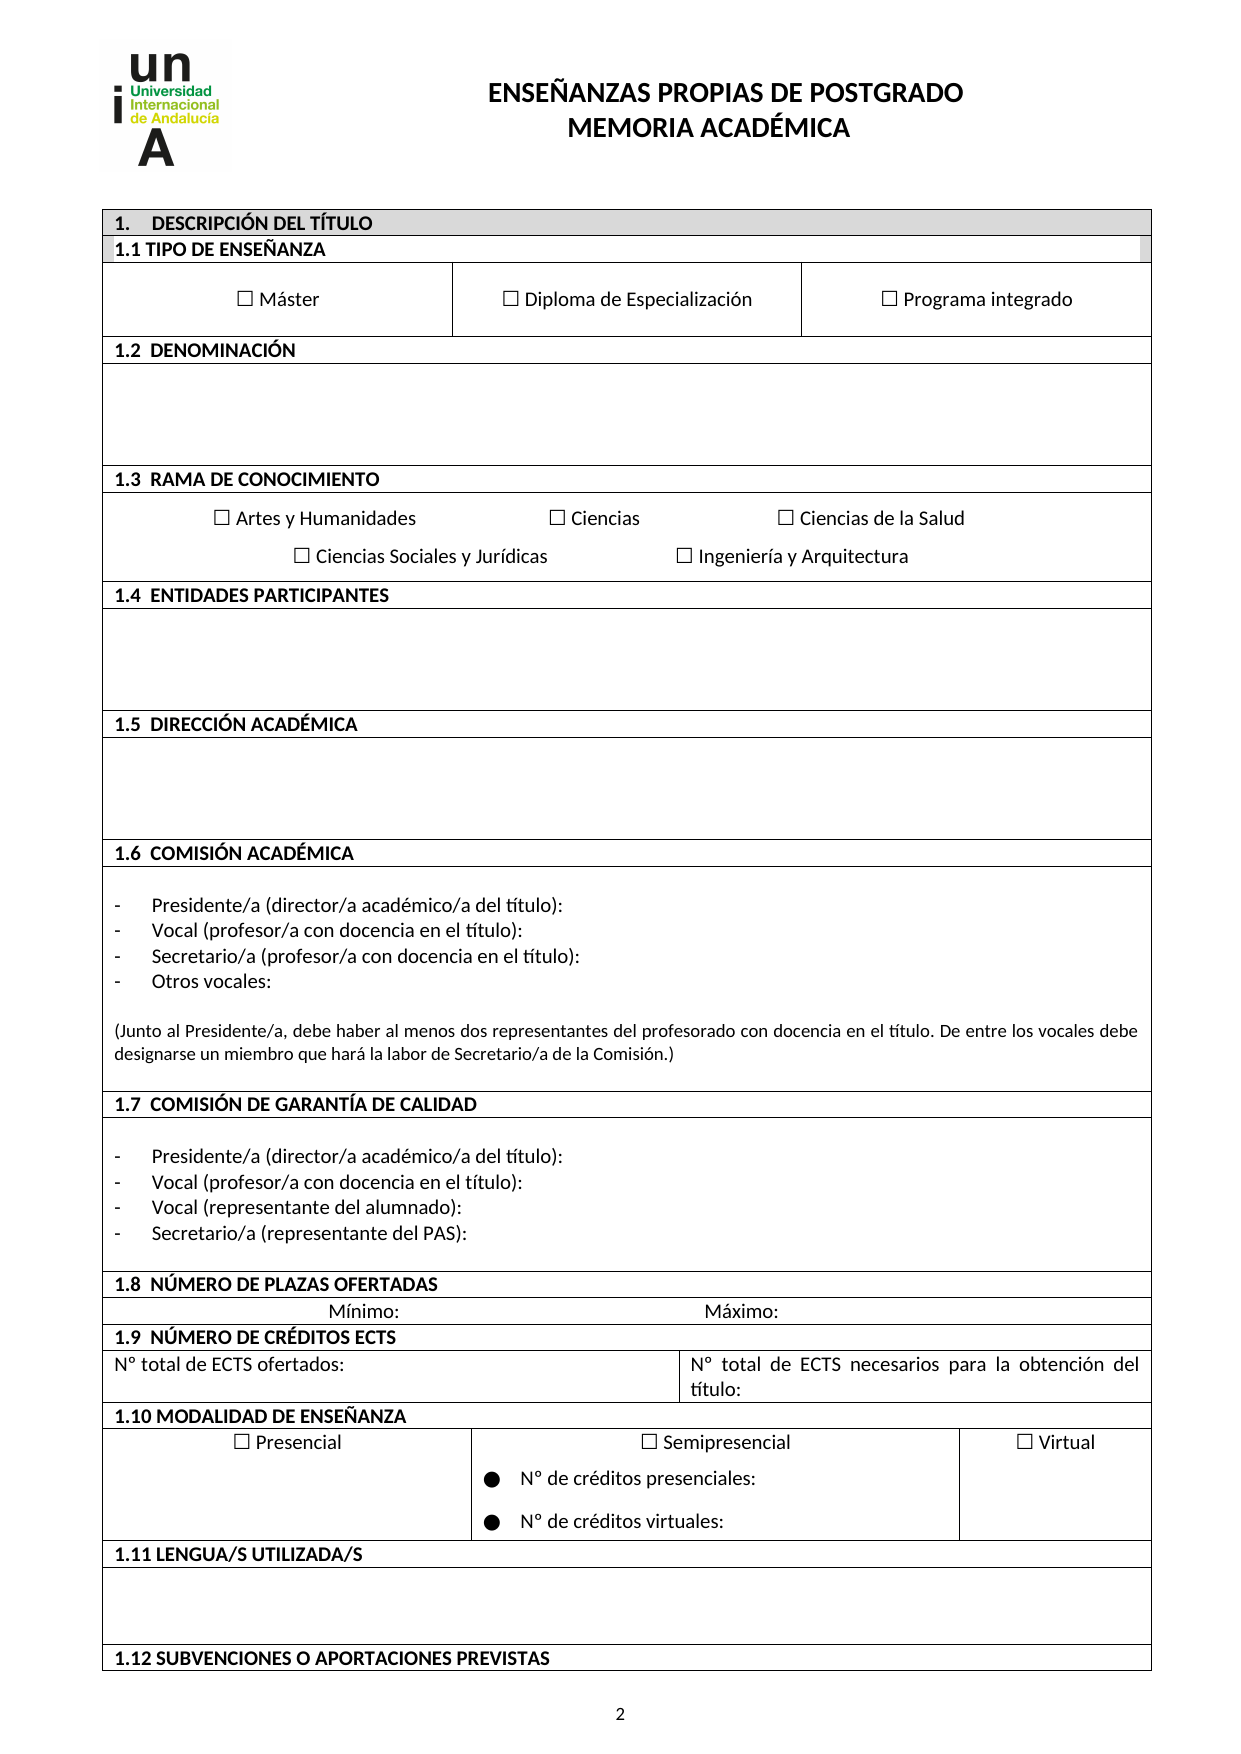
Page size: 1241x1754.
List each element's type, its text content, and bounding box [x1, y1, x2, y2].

table_cell [103, 738, 1151, 839]
table_cell ☐ Diploma de Especialización [453, 263, 801, 336]
table_cell [103, 364, 1151, 465]
picture [99, 39, 232, 172]
table_cell [103, 609, 1151, 710]
table_cell ☐ Presencial [103, 1429, 471, 1455]
table_cell Nº total de ECTS ofertados: [103, 1351, 679, 1402]
table_cell [103, 1455, 471, 1540]
table_cell Presidente/a (director/a académico/a del título): Vocal (profesor/a con docencia en el título): Secretario/a (profesor/a con docencia en el título): Otros vocales: (Junto al Presidente/a, debe haber al menos dos representantes del profesorado con docencia en el título. De entre los vocales debe designarse un miembro que hará la labor de Secretario/a de la Comisión.) [103, 867, 1151, 1091]
table_cell 1.10 MODALIDAD DE ENSEÑANZA [103, 1403, 1151, 1428]
table_cell Presidente/a (director/a académico/a del título): Vocal (profesor/a con docencia en el título): Vocal (representante del alumnado): Secretario/a (representante del PAS): [103, 1118, 1151, 1271]
table_cell Nº total de ECTS necesarios para la obtención del título: [680, 1351, 1151, 1402]
table_cell 1.5 DIRECCIÓN ACADÉMICA [103, 711, 1151, 737]
table_header DESCRIPCIÓN DEL TÍTULO [103, 210, 1151, 235]
table_cell [1051, 493, 1151, 581]
table_cell ☐ Ciencias Sociales y Jurídicas ☐ Ingeniería y Arquitectura [121, 537, 1051, 581]
table_cell 1.7 COMISIÓN DE GARANTÍA DE CALIDAD [103, 1092, 1151, 1117]
table_cell 1.3 RAMA DE CONOCIMIENTO [103, 466, 1151, 492]
table_cell [103, 1568, 1151, 1644]
table_cell Mínimo: [103, 1298, 693, 1323]
table_cell 1.11 LENGUA/S UTILIZADA/S [103, 1541, 1151, 1567]
table_cell 1.2 DENOMINACIÓN [103, 337, 1151, 362]
table_cell 1.4 ENTIDADES PARTICIPANTES [103, 582, 1151, 607]
table_cell ☐ Virtual [960, 1429, 1151, 1455]
table_cell Máximo: [693, 1298, 1151, 1323]
table_cell ☐ Máster [103, 263, 452, 336]
table_cell [960, 1455, 1151, 1540]
table_cell 1.6 COMISIÓN ACADÉMICA [103, 840, 1151, 866]
table_cell ☐ Semipresencial [472, 1429, 959, 1455]
table_cell Nº de créditos presenciales: Nº de créditos virtuales: [472, 1455, 959, 1540]
table_cell ☐ Programa integrado [802, 263, 1151, 336]
table_header ☐ Artes y Humanidades ☐ Ciencias ☐ Ciencias de la Salud [121, 493, 1051, 537]
table_cell [103, 493, 121, 581]
table_cell 1.12 SUBVENCIONES O APORTACIONES PREVISTAS [103, 1645, 1151, 1670]
table_cell 1.8 NÚMERO DE PLAZAS OFERTADAS [103, 1272, 1151, 1297]
table_cell 1.9 NÚMERO DE CRÉDITOS ECTS [103, 1325, 1151, 1350]
